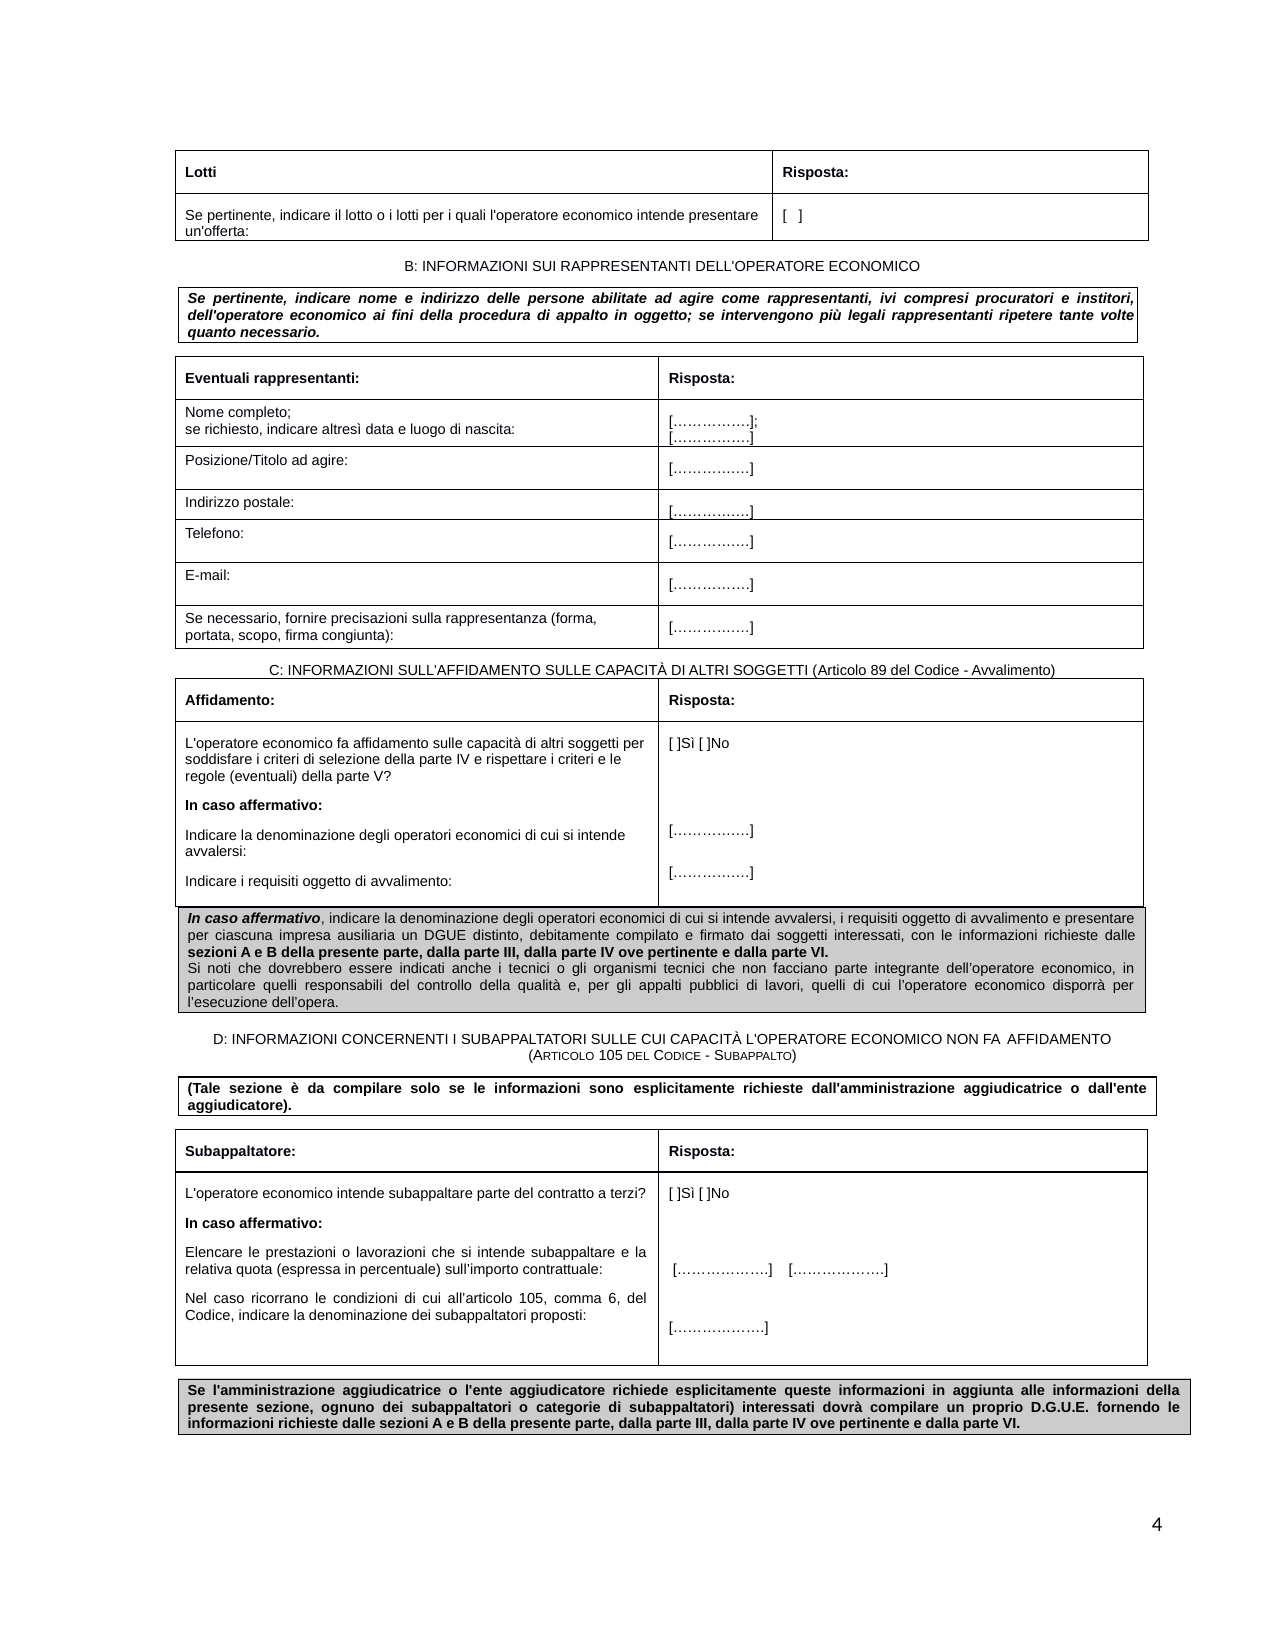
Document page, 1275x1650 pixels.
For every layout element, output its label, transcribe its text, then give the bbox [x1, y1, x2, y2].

table_cell Se necessario, fornire precisazioni sulla rappresentanza (forma, portata, scopo, firma congiunta): [176, 606, 658, 648]
table_cell Nome completo; se richiesto, indicare altresì data e luogo di nascita: [176, 400, 658, 446]
title Se l'amministrazione aggiudicatrice o l'ente aggiudicatore richiede esplicitamente queste informazioni in aggiunta alle informazioni della presente sezione, ognuno dei subappaltatori o categorie di subappaltatori) interessati dovrà compilare un proprio D.G.U.E. fornendo le informazioni richieste dalle sezioni A e B della presente parte, dalla parte III, dalla parte IV ove pertinente e dalla parte VI. [179, 1380, 1190, 1434]
table_header Risposta: [659, 1130, 1147, 1171]
table_header Risposta: [659, 679, 1143, 721]
table_cell Se pertinente, indicare il lotto o i lotti per i quali l'operatore economico intende presentare un'offerta: [176, 194, 772, 240]
title B: Informazioni sui rappresentanti dell'operatore economico [187, 258, 1137, 274]
table_cell Posizione/Titolo ad agire: [176, 447, 658, 489]
table_cell [………….…] [659, 447, 1143, 489]
table_header Eventuali rappresentanti: [176, 357, 658, 399]
text Si noti che dovrebbero essere indicati anche i tecnici o gli organismi tecnici che non facciano parte integrante dell’operatore economico, in particolare quelli responsabili del controllo della qualità e, per gli appalti pubblici di lavori, quelli di cui l’operatore economico disporrà per l’esecuzione dell’opera. [179, 957, 1145, 1012]
table_cell L'operatore economico fa affidamento sulle capacità di altri soggetti per soddisfare i criteri di selezione della parte IV e rispettare i criteri e le regole (eventuali) della parte V? In caso affermativo: Indicare la denominazione degli operatori economici di cui si intende avvalersi: Indicare i requisiti oggetto di avvalimento: [176, 722, 658, 906]
table_cell Lotti [176, 151, 772, 193]
table_cell [………….…] [659, 490, 1143, 519]
table_cell L'operatore economico intende subappaltare parte del contratto a terzi? In caso affermativo: Elencare le prestazioni o lavorazioni che si intende subappaltare e la relativa quota (espressa in percentuale) sull’importo contrattuale: Nel caso ricorrano le condizioni di cui all’articolo 105, comma 6, del Codice, indicare la denominazione dei subappaltatori proposti: [176, 1173, 658, 1365]
table_cell Telefono: [176, 520, 658, 562]
table_cell [………….…] [659, 520, 1143, 562]
table_header Affidamento: [176, 679, 658, 721]
table_cell [ ]Sì [ ]No [………….…] [………….…] [659, 722, 1143, 906]
table_cell Indirizzo postale: [176, 490, 658, 519]
table_cell [ ] [773, 194, 1148, 240]
table_cell [ ]Sì [ ]No [……………….] [……………….] [……………….] [659, 1173, 1147, 1365]
title C: Informazioni sull'affidamento SULLE Capacità di altri soggetti (Articolo 89 del Codice - Avvalimento) [187, 661, 1137, 678]
text In caso affermativo, indicare la denominazione degli operatori economici di cui si intende avvalersi, i requisiti oggetto di avvalimento e presentare per ciascuna impresa ausiliaria un DGUE distinto, debitamente compilato e firmato dai soggetti interessati, con le informazioni richieste dalle sezioni A e B della presente parte, dalla parte III, dalla parte IV ove pertinente e dalla parte VI. [179, 908, 1145, 957]
table_cell Risposta: [773, 151, 1148, 193]
title (Tale sezione è da compilare solo se le informazioni sono esplicitamente richieste dall'amministrazione aggiudicatrice o dall'ente aggiudicatore). [179, 1078, 1156, 1115]
title D: Informazioni concernenti i subappaltatori sulle cui capacità l'operatore economico non fa affidamento (Articolo 105 del Codice - Subappalto) [187, 1030, 1137, 1064]
text Se pertinente, indicare nome e indirizzo delle persone abilitate ad agire come rappresentanti, ivi compresi procuratori e institori, dell'operatore economico ai fini della procedura di appalto in oggetto; se intervengono più legali rappresentanti ripetere tante volte quanto necessario. [179, 288, 1137, 342]
table_cell [………….…] [659, 606, 1143, 648]
table_header Subappaltatore: [176, 1130, 658, 1171]
table_cell […………….]; […………….] [659, 400, 1143, 446]
table_header Risposta: [659, 357, 1143, 399]
table_cell E-mail: [176, 563, 658, 605]
table_cell […………….] [659, 563, 1143, 605]
